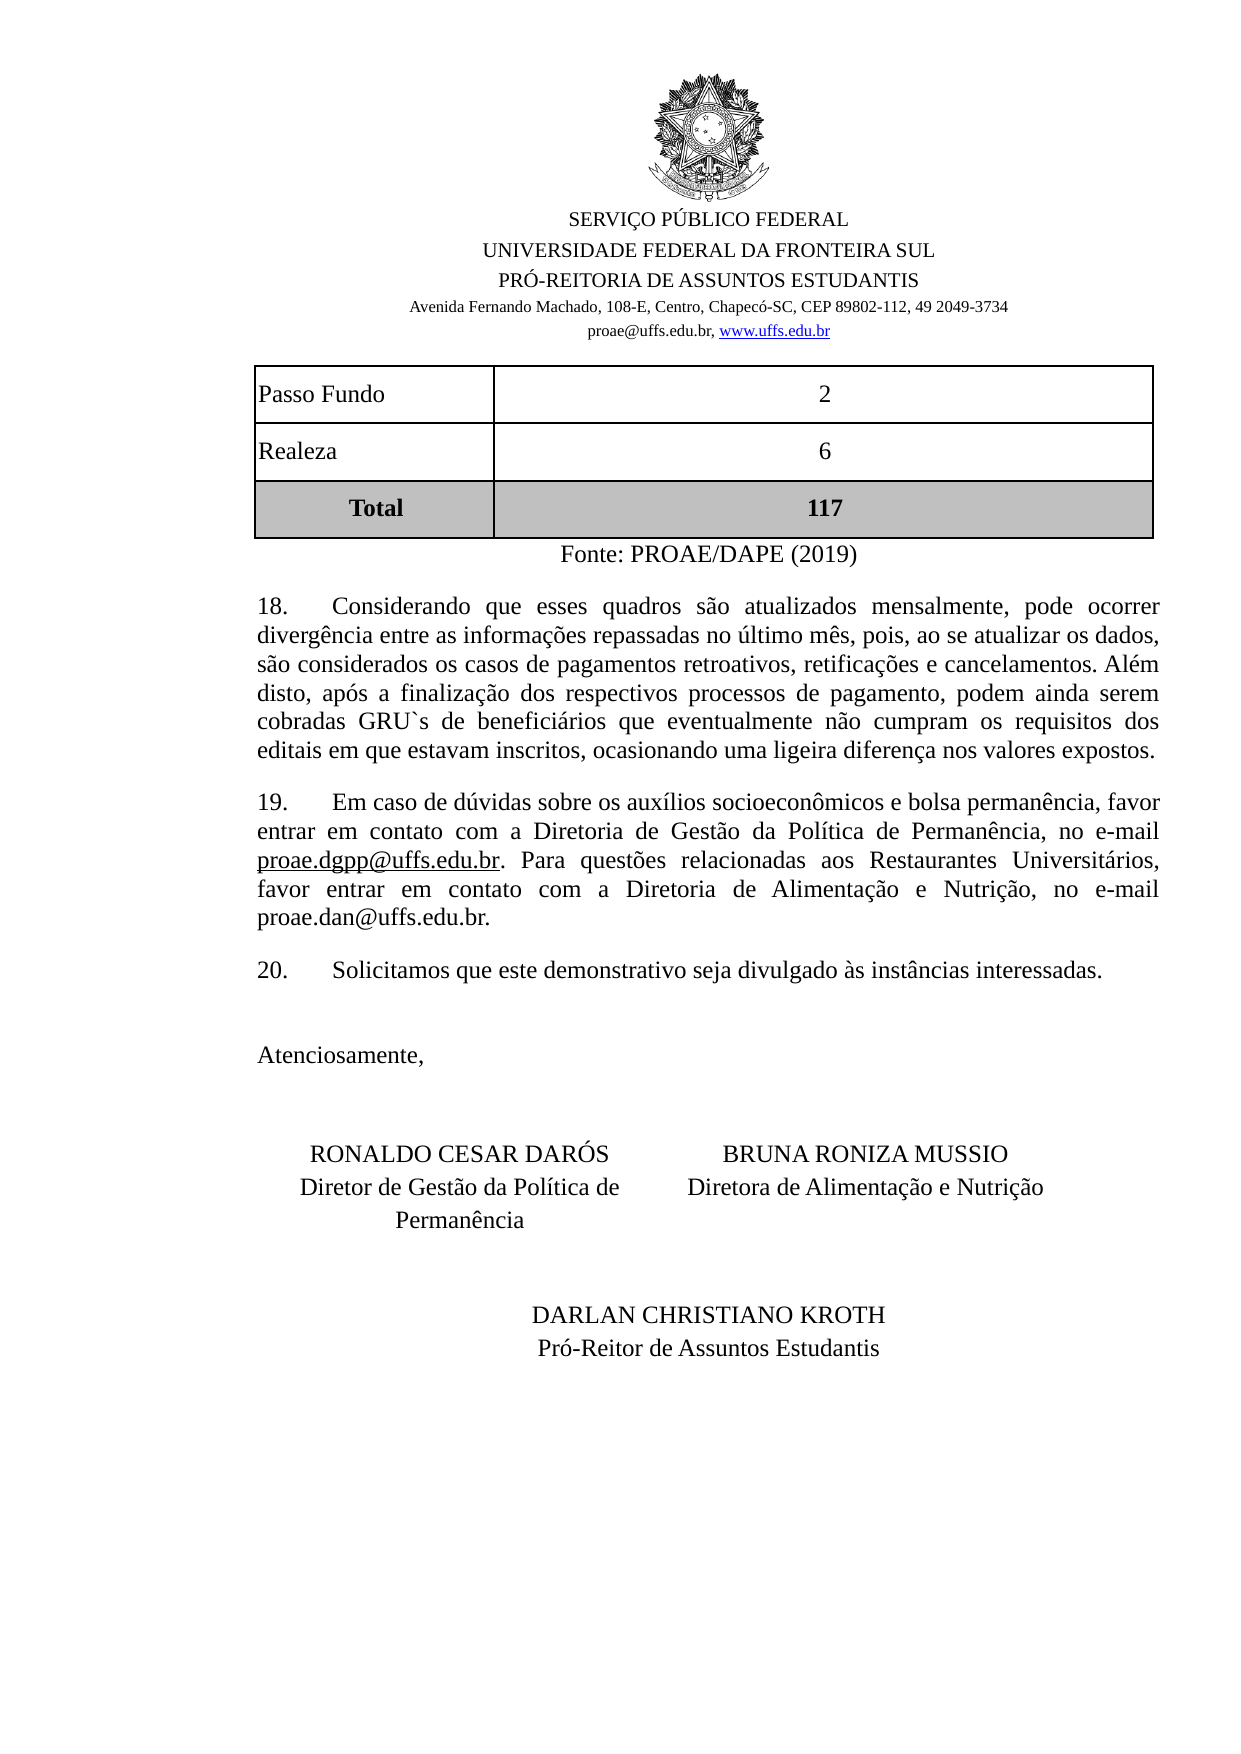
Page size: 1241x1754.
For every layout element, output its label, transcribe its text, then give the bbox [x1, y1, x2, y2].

table_header BRUNA RONIZA MUSSIO Diretora de Alimentação e Nutrição [662, 1139, 1068, 1234]
text 19. Em caso de dúvidas sobre os auxílios socioeconômicos e bolsa permanência, favor entrar em contato com a Diretoria de Gestão da Política de Permanência, no e-mail proae.dgpp@uffs.edu.br. Para questões relacionadas aos Restaurantes Universitários, favor entrar em contato com a Diretoria de Alimentação e Nutrição, no e-mail proae.dan@uffs.edu.br. [257, 787, 1161, 931]
text DARLAN CHRISTIANO KROTH [257, 1300, 1161, 1329]
table_cell 6 [495, 424, 1152, 479]
text Atenciosamente, [257, 1040, 1161, 1069]
text Fonte: PROAE/DAPE (2019) [257, 539, 1161, 568]
table_cell 2 [495, 367, 1152, 422]
table_cell Total [256, 482, 493, 537]
table_header RONALDO CESAR DARÓS Diretor de Gestão da Política de Permanência [257, 1139, 662, 1234]
text Pró-Reitor de Assuntos Estudantis [257, 1333, 1161, 1362]
table_cell 117 [495, 482, 1152, 537]
text 18. Considerando que esses quadros são atualizados mensalmente, pode ocorrer divergência entre as informações repassadas no último mês, pois, ao se atualizar os dados, são considerados os casos de pagamentos retroativos, retificações e cancelamentos. Além disto, após a finalização dos respectivos processos de pagamento, podem ainda serem cobradas GRU`s de beneficiários que eventualmente não cumpram os requisitos dos editais em que estavam inscritos, ocasionando uma ligeira diferença nos valores expostos. [257, 591, 1161, 764]
table_cell Realeza [256, 424, 493, 479]
table_cell Passo Fundo [256, 367, 493, 422]
text 20. Solicitamos que este demonstrativo seja divulgado às instâncias interessadas. [257, 955, 1161, 984]
